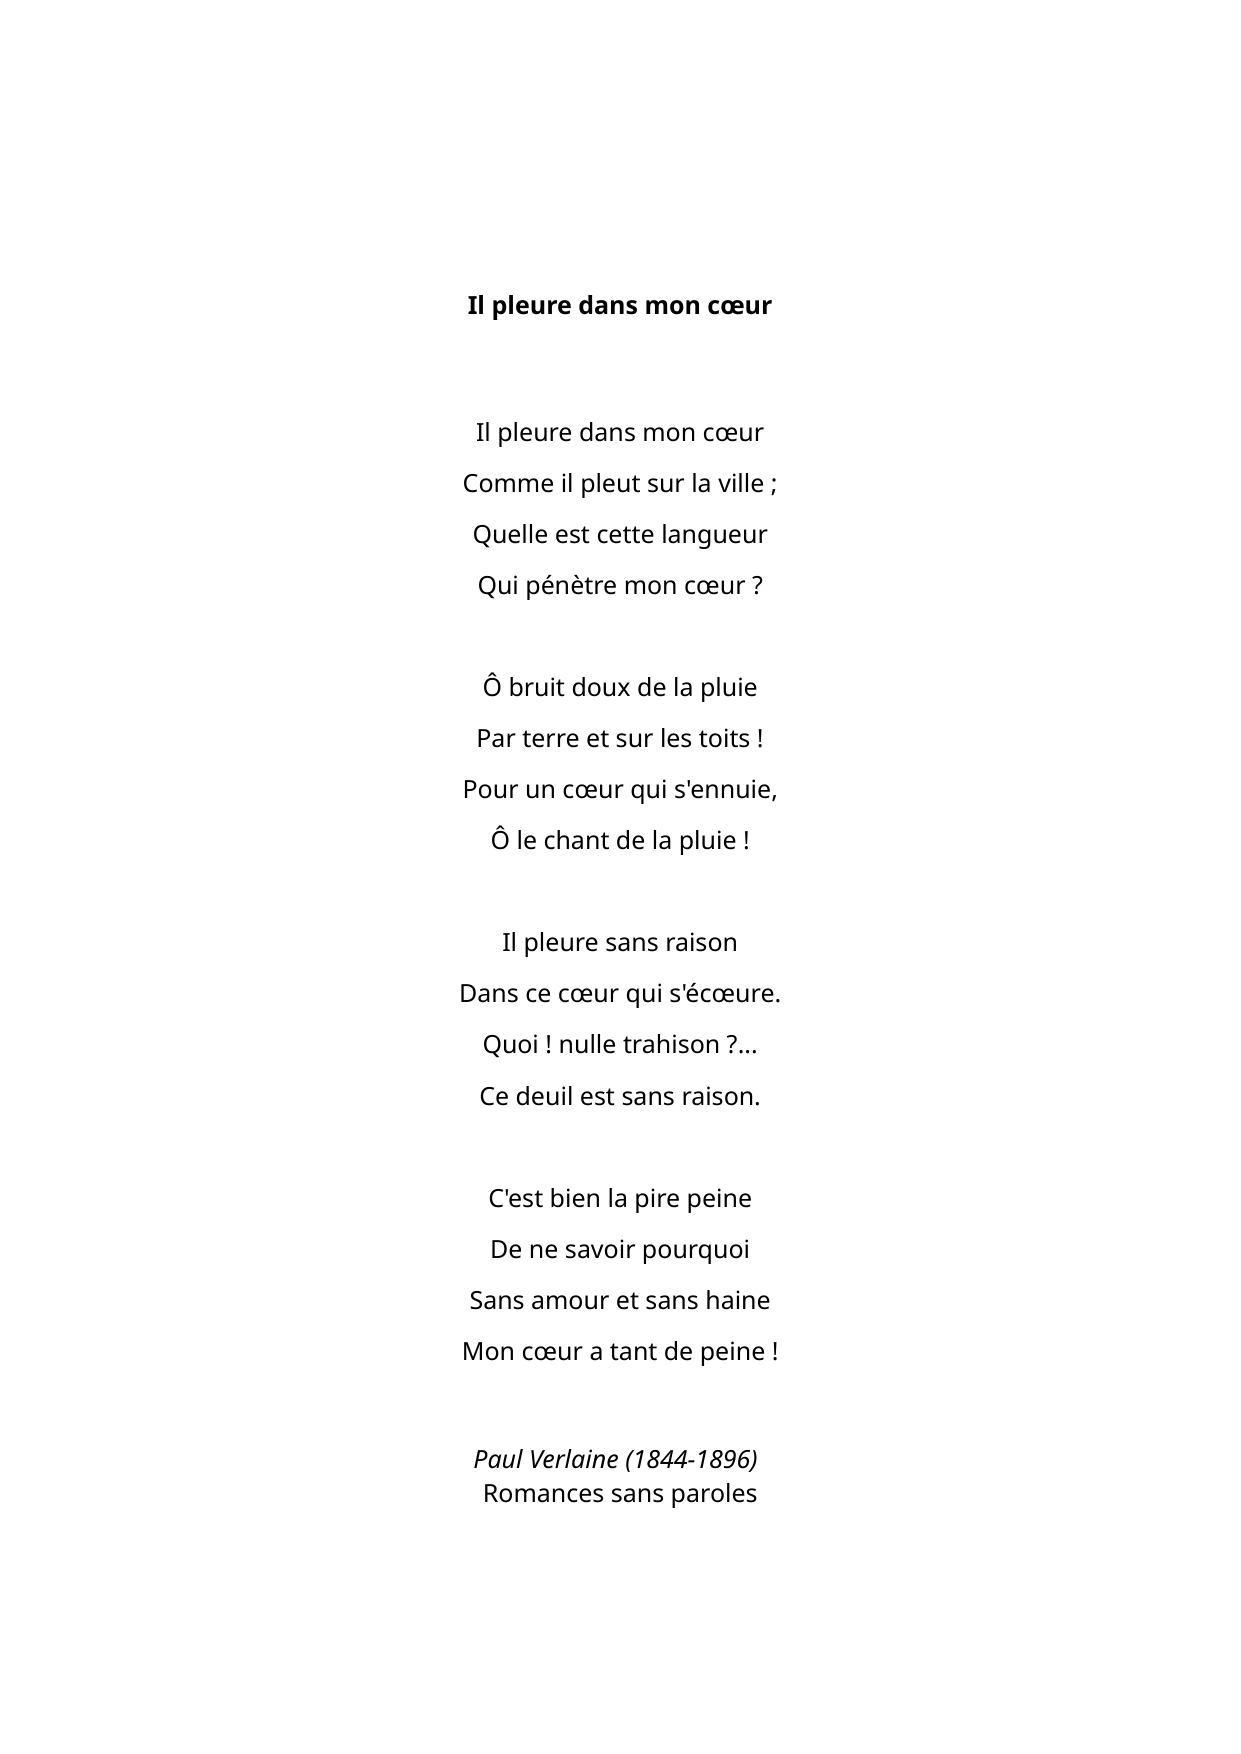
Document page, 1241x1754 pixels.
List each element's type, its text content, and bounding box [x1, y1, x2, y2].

table_header Il pleure dans mon cœur Il pleure dans mon cœur Comme il pleut sur la ville ; Quelle est cette langueur Qui pénètre mon cœur ? Ô bruit doux de la pluie Par terre et sur les toits ! Pour un cœur qui s'ennuie, Ô le chant de la pluie ! Il pleure sans raison Dans ce cœur qui s'écœure. Quoi ! nulle trahison ?... Ce deuil est sans raison. C'est bien la pire peine De ne savoir pourquoi Sans amour et sans haine Mon cœur a tant de peine ! Paul Verlaine (1844-1896) Romances sans paroles [118, 263, 1122, 1510]
table_cell [118, 1510, 1122, 1582]
